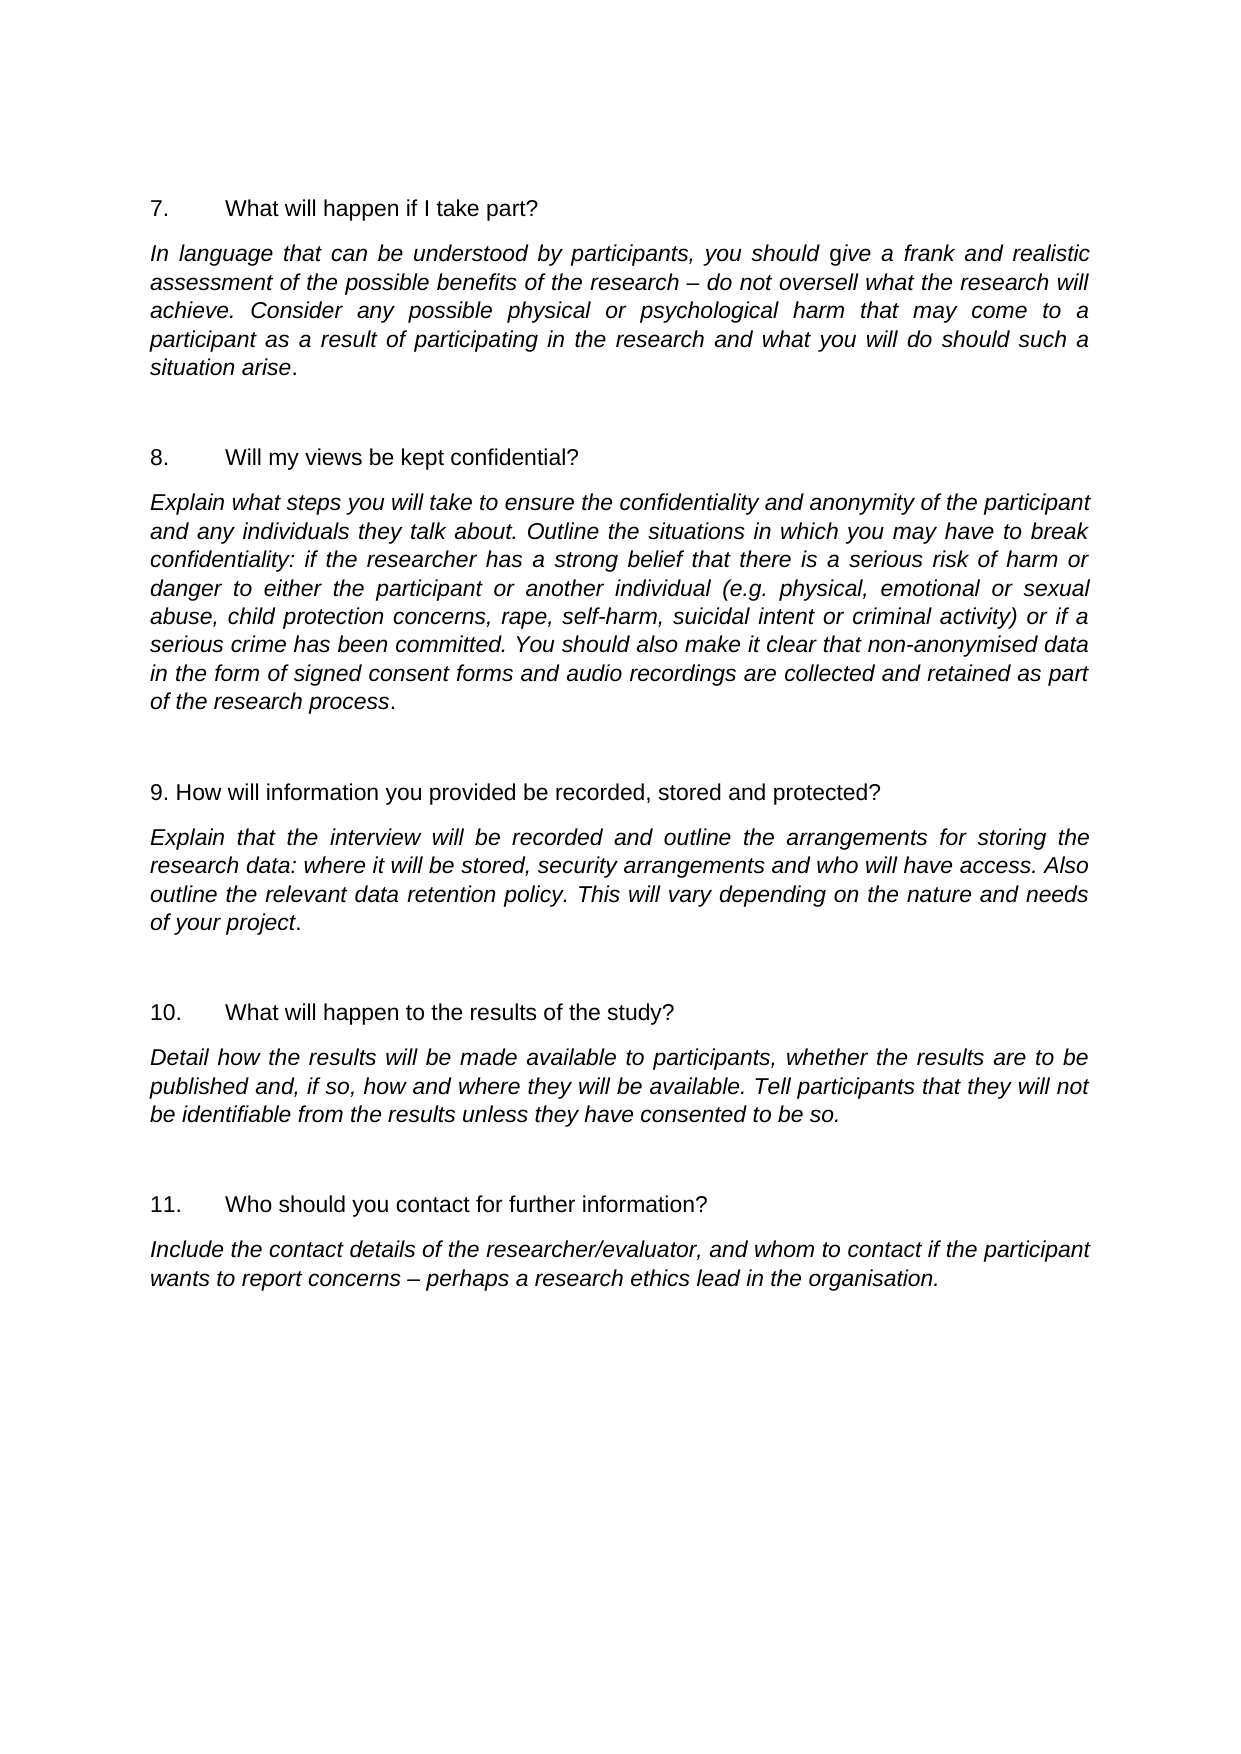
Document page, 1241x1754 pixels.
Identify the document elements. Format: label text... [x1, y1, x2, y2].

text Explain that the interview will be recorded and outline the arrangements for storing the research data: where it will be stored, security arrangements and who will have access. Also outline the relevant data retention policy. This will vary depending on the nature and needs of your project. [150, 824, 1090, 935]
text 11. Who should you contact for further information? [150, 1191, 1090, 1218]
text Explain what steps you will take to ensure the confidentiality and anonymity of the participant and any individuals they talk about. Outline the situations in which you may have to break confidentiality: if the researcher has a strong belief that there is a serious risk of harm or danger to either the participant or another individual (e.g. physical, emotional or sexual abuse, child protection concerns, rape, self-harm, suicidal intent or criminal activity) or if a serious crime has been committed. You should also make it clear that non-anonymised data in the form of signed consent forms and audio recordings are collected and retained as part of the research process. [150, 489, 1090, 715]
text Detail how the results will be made available to participants, whether the results are to be published and, if so, how and where they will be available. Tell participants that they will not be identifiable from the results unless they have consented to be so. [150, 1044, 1090, 1127]
text In language that can be understood by participants, you should give a frank and realistic assessment of the possible benefits of the research – do not oversell what the research will achieve. Consider any possible physical or psychological harm that may come to a participant as a result of participating in the research and what you will do should such a situation arise. [150, 240, 1090, 380]
text 10. What will happen to the results of the study? [150, 999, 1090, 1026]
text 7. What will happen if I take part? [150, 195, 1090, 221]
text 8. Will my views be kept confidential? [150, 444, 1090, 471]
text 9. How will information you provided be recorded, stored and protected? [150, 778, 1090, 805]
text Include the contact details of the researcher/evaluator, and whom to contact if the participant wants to report concerns – perhaps a research ethics lead in the organisation. [150, 1236, 1090, 1291]
